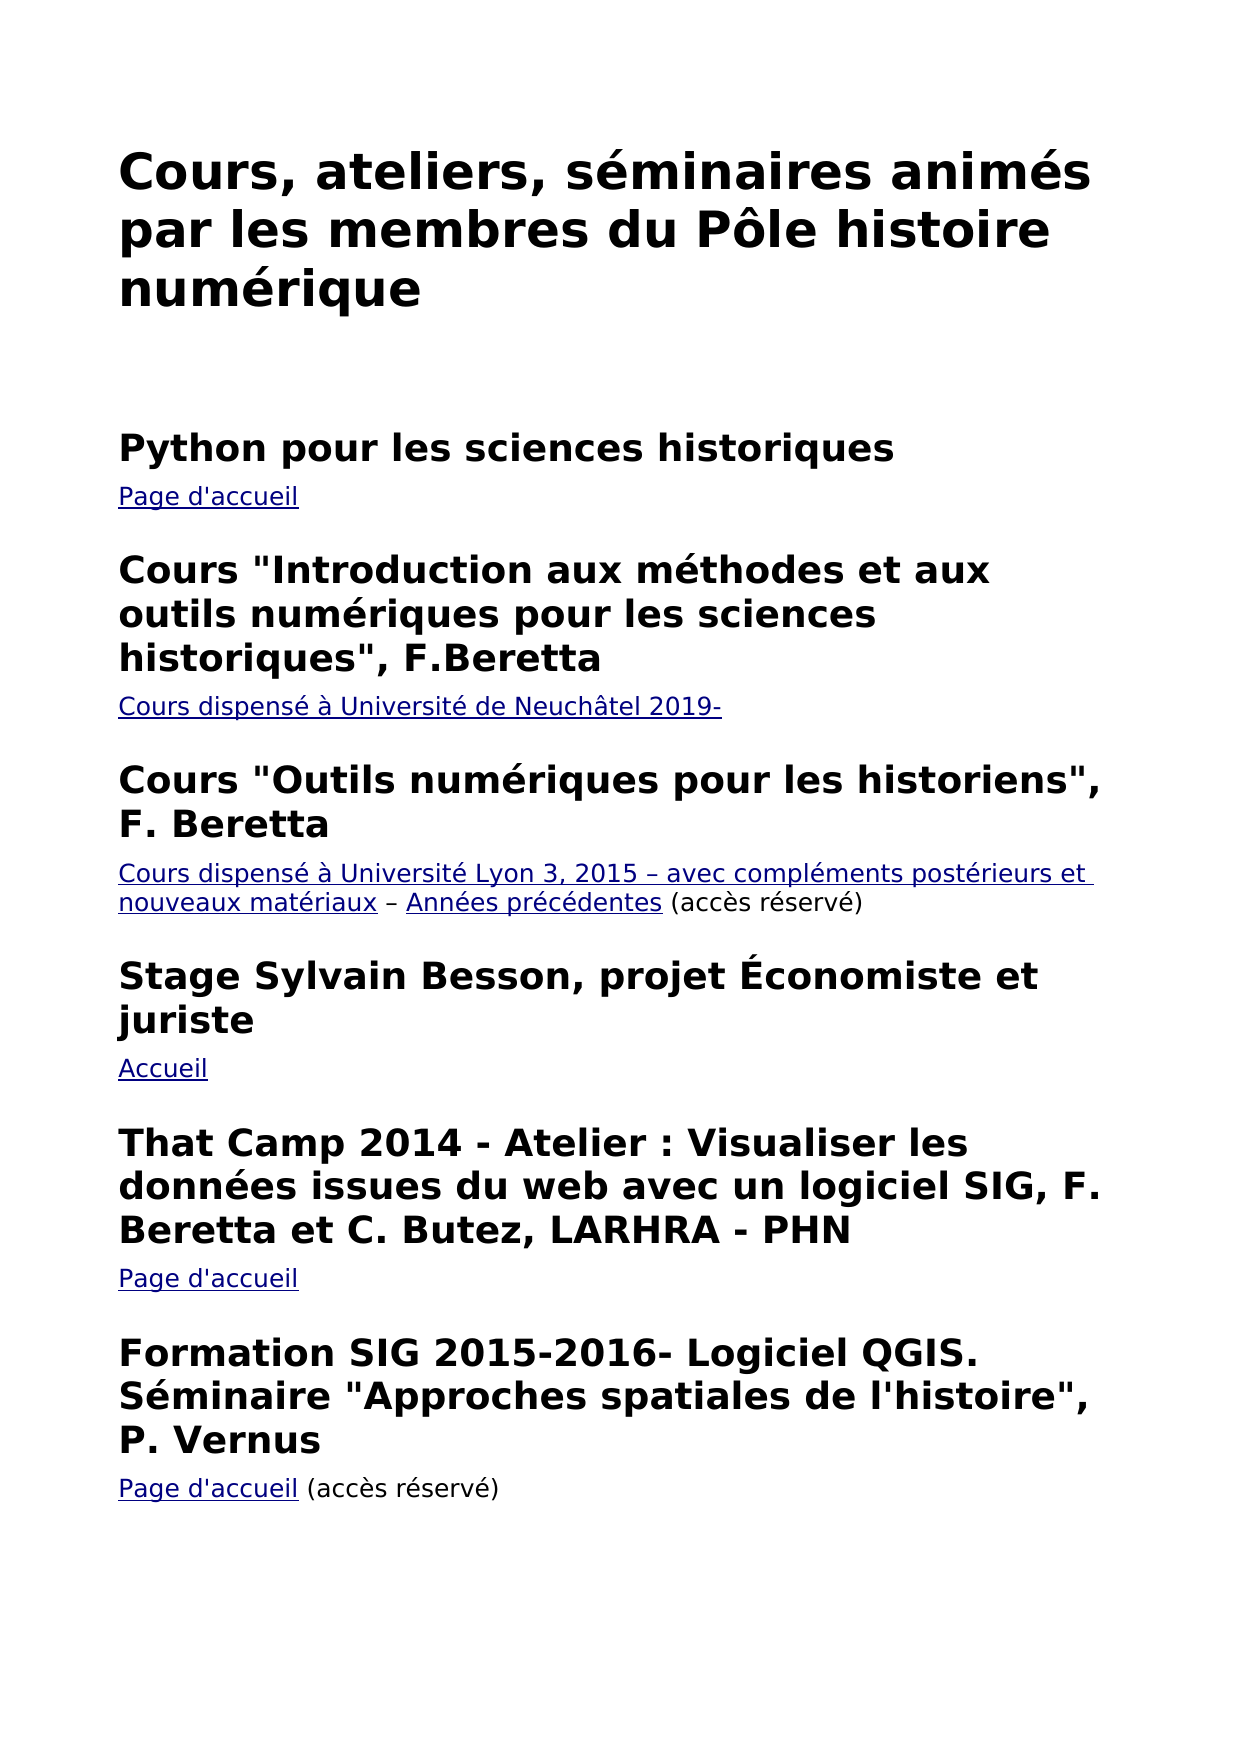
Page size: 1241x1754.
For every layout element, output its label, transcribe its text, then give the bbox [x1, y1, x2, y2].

subtitle Python pour les sciences historiques [118, 426, 1122, 470]
subtitle Formation SIG 2015-2016- Logiciel QGIS. Séminaire "Approches spatiales de l'histoire", P. Vernus [118, 1331, 1122, 1462]
subtitle Cours, ateliers, séminaires animés par les membres du Pôle histoire numérique [118, 143, 1122, 318]
subtitle Cours "Introduction aux méthodes et aux outils numériques pour les sciences historiques", F.Beretta [118, 549, 1122, 680]
text Page d'accueil (accès réservé) [118, 1475, 1122, 1504]
subtitle Cours "Outils numériques pour les historiens", F. Beretta [118, 759, 1122, 846]
text Accueil [118, 1054, 1122, 1084]
text Cours dispensé à Université Lyon 3, 2015 – avec compléments postérieurs et nouveaux matériaux – Années précédentes (accès réservé) [118, 859, 1122, 917]
subtitle Stage Sylvain Besson, projet Économiste et juriste [118, 955, 1122, 1042]
text Page d'accueil [118, 1264, 1122, 1294]
text Page d'accueil [118, 482, 1122, 511]
subtitle That Camp 2014 - Atelier : Visualiser les données issues du web avec un logiciel SIG, F. Beretta et C. Butez, LARHRA - PHN [118, 1121, 1122, 1252]
text Cours dispensé à Université de Neuchâtel 2019- [118, 692, 1122, 722]
